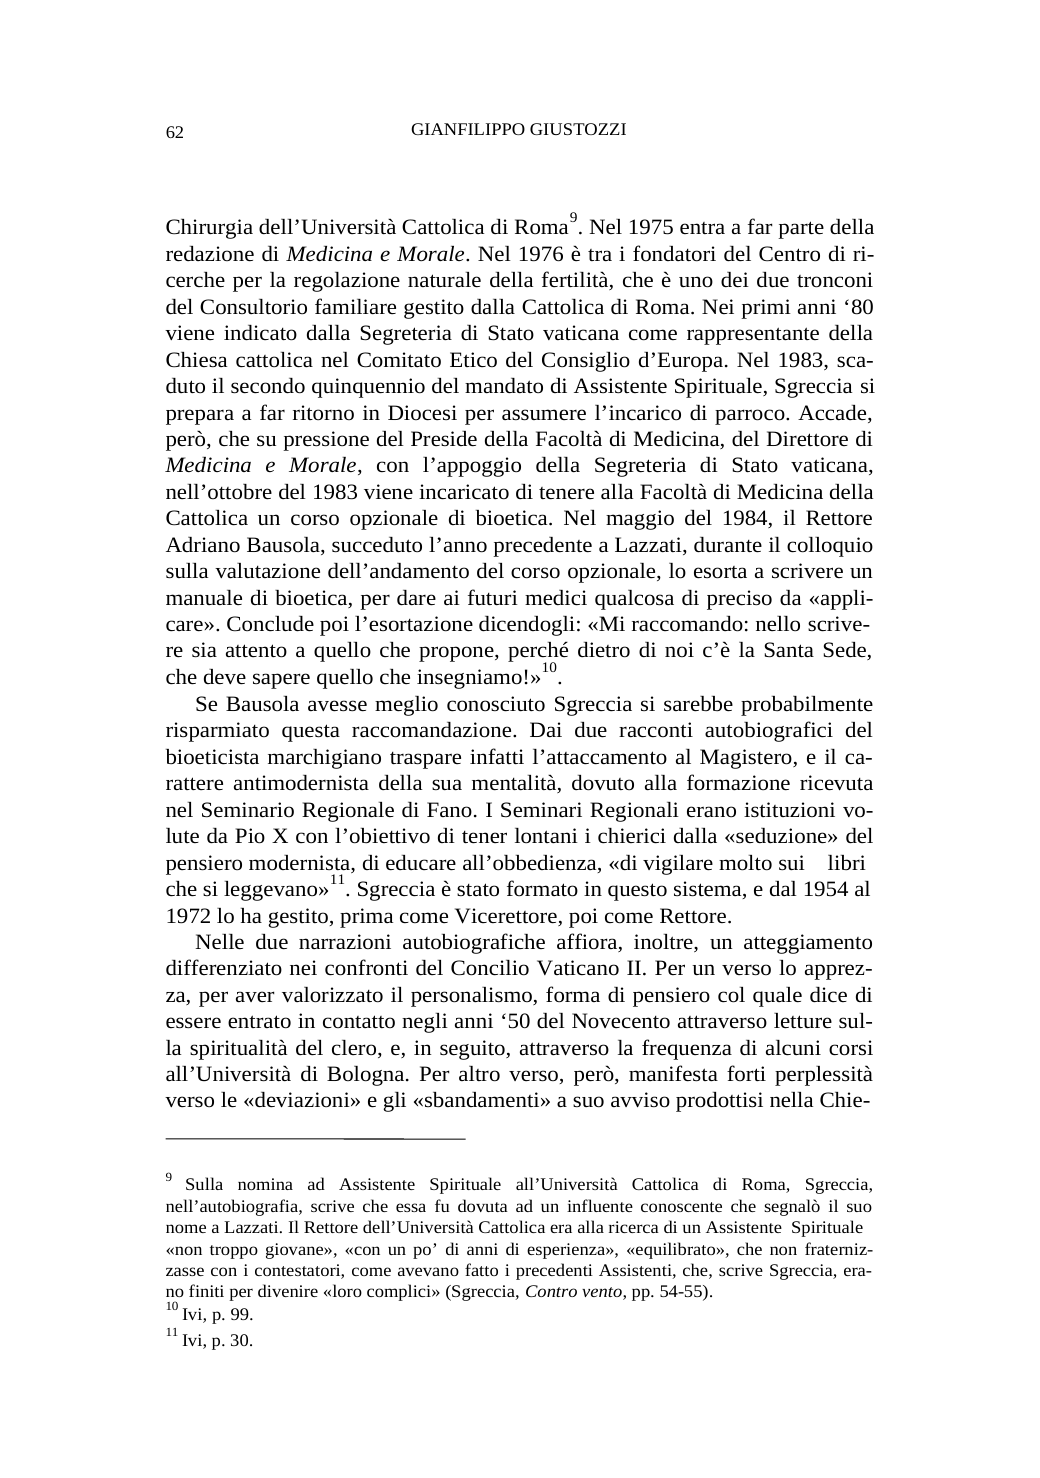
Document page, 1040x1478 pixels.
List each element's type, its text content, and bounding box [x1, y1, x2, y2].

text 10 Ivi, p. 99. [165, 1302, 896, 1325]
text 1972 lo ha gestito, prima come Vicerettore, poi come Rettore. [165, 903, 896, 928]
text che si leggevano»11. Sgreccia è stato formato in questo sistema, e dal 1954 al [165, 876, 896, 901]
text 11 Ivi, p. 30. [165, 1325, 896, 1350]
text Se Bausola avesse meglio conosciuto Sgreccia si sarebbe probabilmente risparmiato questa raccomandazione. Dai due racconti autobiografici del bioeticista marchigiano traspare infatti l’attaccamento al Magistero, e il ca- rattere antimodernista della sua mentalità, dovuto alla formazione ricevuta nel Seminario Regionale di Fano. I Seminari Regionali erano istituzioni vo- lute da Pio X con l’obiettivo di tener lontani i chierici dalla «seduzione» del pensiero modernista, di educare all’obbedienza, «di vigilare molto sui libri [165, 691, 874, 875]
text re sia attento a quello che propone, perché dietro di noi c’è la Santa Sede, che deve sapere quello che insegniamo!»10. [165, 640, 874, 689]
text Chirurgia dell’Università Cattolica di Roma9. Nel 1975 entra a far parte della redazione di Medicina e Morale. Nel 1976 è tra i fondatori del Centro di ri- cerche per la regolazione naturale della fertilità, che è uno dei due tronconi del Consultorio familiare gestito dalla Cattolica di Roma. Nei primi anni ‘80 viene indicato dalla Segreteria di Stato vaticana come rappresentante della Chiesa cattolica nel Comitato Etico del Consiglio d’Europa. Nel 1983, sca- duto il secondo quinquennio del mandato di Assistente Spirituale, Sgreccia si prepara a far ritorno in Diocesi per assumere l’incarico di parroco. Accade, però, che su pressione del Preside della Facoltà di Medicina, del Direttore di Medicina e Morale, con l’appoggio della Segreteria di Stato vaticana, nell’ottobre del 1983 viene incaricato di tenere alla Facoltà di Medicina della Cattolica un corso opzionale di bioetica. Nel maggio del 1984, il Rettore Adriano Bausola, succeduto l’anno precedente a Lazzati, durante il colloquio sulla valutazione dell’andamento del corso opzionale, lo esorta a scrivere un manuale di bioetica, per dare ai futuri medici qualcosa di preciso da «appli- care». Conclude poi l’esortazione dicendogli: «Mi raccomando: nello scrive- [165, 209, 875, 636]
text Nelle due narrazioni autobiografiche affiora, inoltre, un atteggiamento differenziato nei confronti del Concilio Vaticano II. Per un verso lo apprez- za, per aver valorizzato il personalismo, forma di pensiero col quale dice di essere entrato in contatto negli anni ‘50 del Novecento attraverso letture sul- la spiritualità del clero, e, in seguito, attraverso la frequenza di alcuni corsi all’Università di Bologna. Per altro verso, però, manifesta forti perplessità verso le «deviazioni» e gli «sbandamenti» a suo avviso prodottisi nella Chie- [165, 929, 874, 1113]
text 9 Sulla nomina ad Assistente Spirituale all’Università Cattolica di Roma, Sgreccia, nell’autobiografia, scrive che essa fu dovuta ad un influente conoscente che segnalò il suo nome a Lazzati. Il Rettore dell’Università Cattolica era alla ricerca di un Assistente Spirituale [165, 1169, 874, 1237]
text «non troppo giovane», «con un po’ di anni di esperienza», «equilibrato», che non fraterniz- zasse con i contestatori, come avevano fatto i precedenti Assistenti, che, scrive Sgreccia, era- no finiti per divenire «loro complici» (Sgreccia, Contro vento, pp. 54-55). [165, 1238, 874, 1301]
